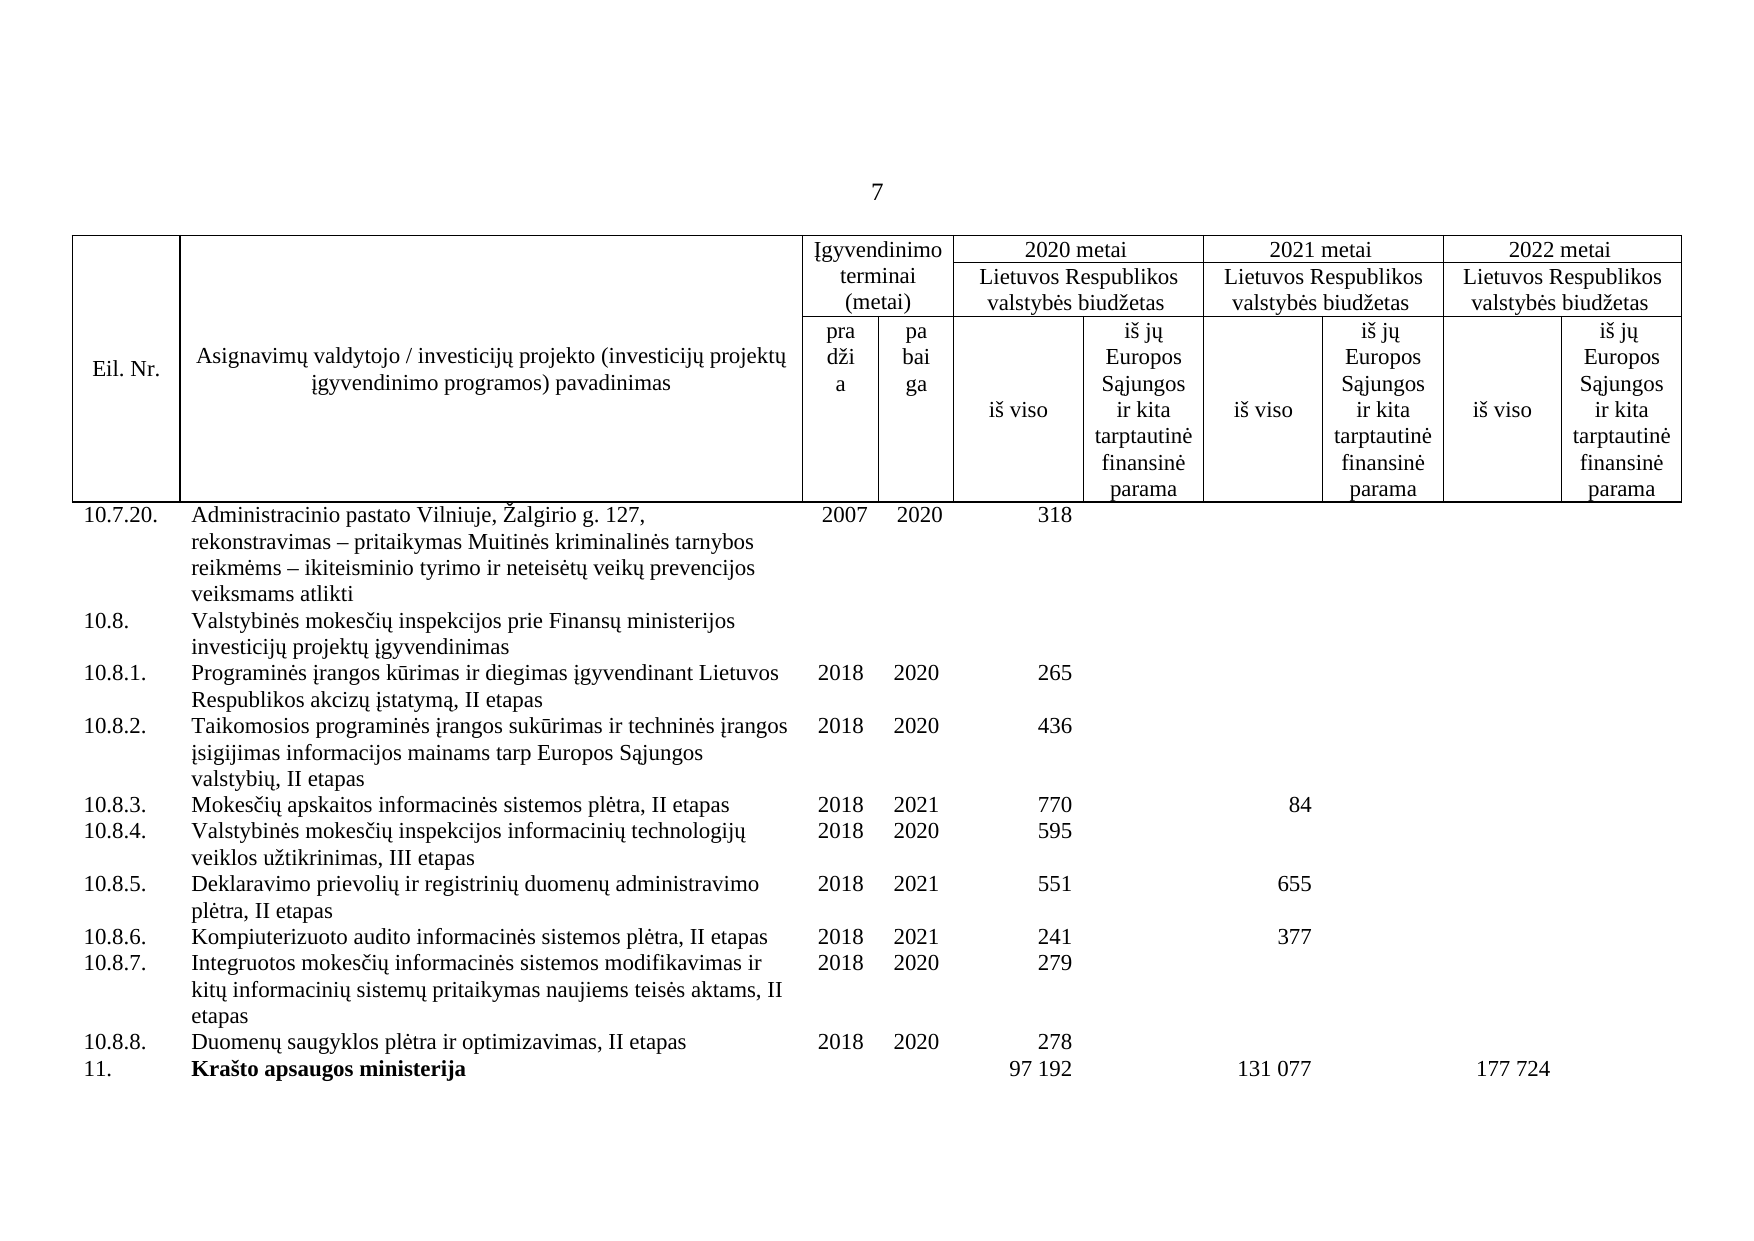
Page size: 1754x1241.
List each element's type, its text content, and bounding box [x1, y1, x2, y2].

table_cell Taikomosios programinės įrangos sukūrimas ir techninės įrangos įsigijimas informacijos mainams tarp Europos Sąjungos valstybių, II etapas [180, 712, 802, 791]
table_cell iš jų Europos Sąjungos ir kita tarptautinė finansinė parama [1323, 317, 1443, 501]
table_cell [1443, 870, 1561, 923]
table_cell iš jų Europos Sąjungos ir kita tarptautinė finansinė parama [1084, 317, 1203, 501]
table_cell Valstybinės mokesčių inspekcijos prie Finansų ministerijos investicijų projektų įgyvendinimas [180, 607, 802, 659]
table_cell Deklaravimo prievolių ir registrinių duomenų administravimo plėtra, II etapas [180, 870, 802, 923]
table_cell Duomenų saugyklos plėtra ir optimizavimas, II etapas [180, 1029, 802, 1055]
table_cell [1083, 660, 1204, 712]
table_cell 2021 [879, 923, 953, 949]
table_cell Lietuvos Respublikos valstybės biudžetas [1444, 263, 1681, 316]
table_cell [1443, 503, 1561, 607]
table_cell [1323, 1029, 1443, 1055]
table_cell 2018 [803, 818, 879, 870]
table_cell [1561, 503, 1682, 607]
table_cell [1323, 660, 1443, 712]
table_cell 2020 [879, 660, 953, 712]
table_cell [1561, 660, 1682, 712]
table_cell [879, 607, 953, 659]
table_cell [1443, 949, 1561, 1028]
table_cell [1323, 949, 1443, 1028]
table_cell 2020 [879, 712, 953, 791]
table_cell [1323, 791, 1443, 818]
table_cell 436 [954, 712, 1083, 791]
table_cell [1323, 923, 1443, 949]
table_cell [1323, 818, 1443, 870]
table_cell 10.8.1. [72, 660, 180, 712]
table_header 2020 metai [954, 236, 1203, 262]
table_cell iš viso [954, 317, 1083, 501]
table_cell 655 [1204, 870, 1323, 923]
table_cell pabaiga [879, 317, 953, 501]
table_cell pradžia [803, 317, 878, 501]
table_cell Kompiuterizuoto audito informacinės sistemos plėtra, II etapas [180, 923, 802, 949]
table_cell [1561, 1055, 1682, 1081]
table_cell [1323, 1055, 1443, 1081]
table_header Įgyvendinimo terminai (metai) [803, 236, 953, 316]
table_cell 2021 [879, 791, 953, 818]
table_cell [1561, 923, 1682, 949]
table_cell 2018 [803, 870, 879, 923]
table_cell 2018 [803, 923, 879, 949]
table_cell 2020 [879, 1029, 953, 1055]
table_cell 177 724 [1443, 1055, 1561, 1081]
table_cell [1083, 923, 1204, 949]
table_cell [1443, 607, 1561, 659]
table_cell [1083, 870, 1204, 923]
table_cell 10.8.7. [72, 949, 180, 1028]
table_cell [1561, 949, 1682, 1028]
table_cell [1323, 503, 1443, 607]
table_cell 10.8.4. [72, 818, 180, 870]
table_cell [1443, 791, 1561, 818]
table_header Eil. Nr. [73, 236, 179, 501]
table_cell [803, 607, 879, 659]
table_cell 2018 [803, 949, 879, 1028]
table_cell [1443, 1029, 1561, 1055]
table_cell [1204, 503, 1323, 607]
table_cell [1204, 949, 1323, 1028]
table_cell [1323, 607, 1443, 659]
table_cell [1083, 791, 1204, 818]
table_cell 10.8.6. [72, 923, 180, 949]
table_cell iš viso [1204, 317, 1322, 501]
table_cell 2020 [879, 949, 953, 1028]
table_cell 2018 [803, 791, 879, 818]
table_cell [1083, 503, 1204, 607]
table_cell 2021 [879, 870, 953, 923]
table_cell 10.8.5. [72, 870, 180, 923]
table_cell Lietuvos Respublikos valstybės biudžetas [954, 263, 1203, 316]
table_cell 770 [954, 791, 1083, 818]
table_cell [803, 1055, 879, 1081]
table_cell [1083, 607, 1204, 659]
table_cell 2007 [803, 503, 879, 607]
table_cell [879, 1055, 953, 1081]
table_cell iš jų Europos Sąjungos ir kita tarptautinė finansinė parama [1562, 317, 1681, 501]
table_cell 84 [1204, 791, 1323, 818]
table_cell 278 [954, 1029, 1083, 1055]
table_header 2022 metai [1444, 236, 1681, 262]
table_cell [1083, 712, 1204, 791]
table_cell 265 [954, 660, 1083, 712]
table_cell 595 [954, 818, 1083, 870]
table_header Asignavimų valdytojo / investicijų projekto (investicijų projektų įgyvendinimo programos) pavadinimas [181, 236, 802, 501]
table_cell [1561, 712, 1682, 791]
table_header 2021 metai [1204, 236, 1443, 262]
table_cell 10.8. [72, 607, 180, 659]
table_cell 2018 [803, 1029, 879, 1055]
table_cell [954, 607, 1083, 659]
table_cell [1083, 1055, 1204, 1081]
table_cell 318 [954, 503, 1083, 607]
table_cell [1561, 791, 1682, 818]
table_cell 10.7.20. [72, 503, 180, 607]
table_cell [1204, 818, 1323, 870]
table_cell 2020 [879, 503, 953, 607]
table_cell [1083, 949, 1204, 1028]
table_cell 2018 [803, 712, 879, 791]
table_cell 551 [954, 870, 1083, 923]
table_cell [1561, 870, 1682, 923]
table_cell iš viso [1444, 317, 1561, 501]
table_cell [1204, 1029, 1323, 1055]
table_cell 10.8.3. [72, 791, 180, 818]
table_cell [1561, 607, 1682, 659]
table_cell 279 [954, 949, 1083, 1028]
table_cell [1443, 712, 1561, 791]
table_cell [1083, 818, 1204, 870]
table_cell 97 192 [954, 1055, 1083, 1081]
table_cell 2018 [803, 660, 879, 712]
table_cell 2020 [879, 818, 953, 870]
table_cell 241 [954, 923, 1083, 949]
table_cell [1083, 1029, 1204, 1055]
table_cell Programinės įrangos kūrimas ir diegimas įgyvendinant Lietuvos Respublikos akcizų įstatymą, II etapas [180, 660, 802, 712]
table_cell 377 [1204, 923, 1323, 949]
table_cell [1323, 870, 1443, 923]
table_cell 10.8.8. [72, 1029, 180, 1055]
table_cell Valstybinės mokesčių inspekcijos informacinių technologijų veiklos užtikrinimas, III etapas [180, 818, 802, 870]
table_cell [1323, 712, 1443, 791]
table_cell [1204, 660, 1323, 712]
table_cell [1561, 1029, 1682, 1055]
table_cell [1204, 607, 1323, 659]
table_cell 10.8.2. [72, 712, 180, 791]
table_cell Krašto apsaugos ministerija [180, 1055, 802, 1081]
table_cell [1443, 660, 1561, 712]
table_cell 11. [72, 1055, 180, 1081]
table_cell Mokesčių apskaitos informacinės sistemos plėtra, II etapas [180, 791, 802, 818]
table_cell Lietuvos Respublikos valstybės biudžetas [1204, 263, 1443, 316]
table_cell 131 077 [1204, 1055, 1323, 1081]
table_cell [1443, 923, 1561, 949]
table_cell [1443, 818, 1561, 870]
table_cell Integruotos mokesčių informacinės sistemos modifikavimas ir kitų informacinių sistemų pritaikymas naujiems teisės aktams, II etapas [180, 949, 802, 1028]
table_cell [1561, 818, 1682, 870]
table_cell Administracinio pastato Vilniuje, Žalgirio g. 127, rekonstravimas – pritaikymas Muitinės kriminalinės tarnybos reikmėms – ikiteisminio tyrimo ir neteisėtų veikų prevencijos veiksmams atlikti [180, 503, 802, 607]
table_cell [1204, 712, 1323, 791]
